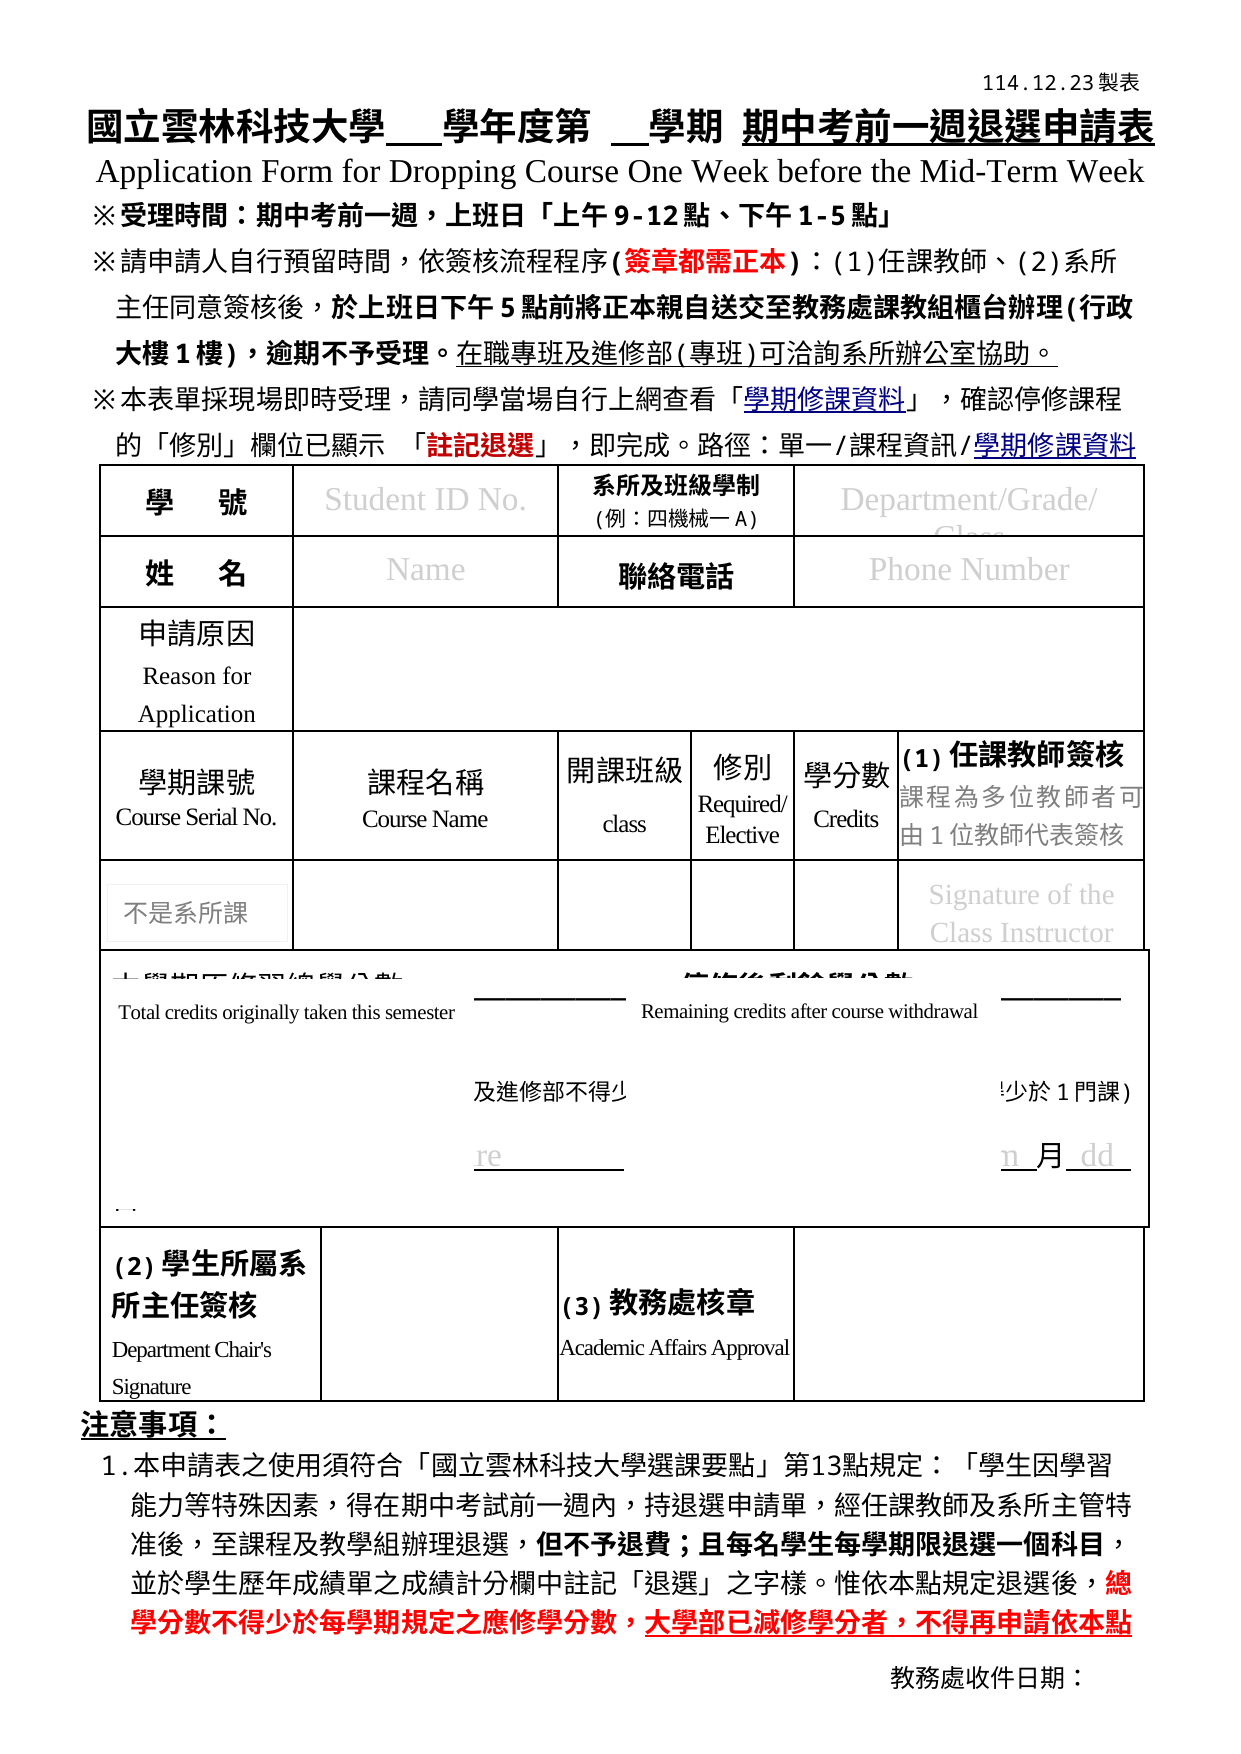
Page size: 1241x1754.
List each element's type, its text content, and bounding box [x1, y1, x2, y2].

table_cell [322, 1228, 557, 1400]
table_cell [692, 861, 793, 948]
table_cell Name [294, 537, 557, 606]
table_header 系所及班級學制 (例：四機械一A) [559, 466, 793, 535]
table_cell 任課教師簽核 課程為多位教師者可由1位教師代表簽核 [899, 732, 1143, 859]
table_cell [294, 861, 557, 948]
table_cell 本學期原修習總學分數 ______________ 停修後剩餘學分數 _____________ (大一～大三不得少於16學分;大四及進修部不得少於9學分;延修/研究所第一學年不得少於1門課) 申請人簽名： Signature 申請日期： yyyy 年 mm 月 dd 日 [101, 951, 1148, 1226]
table_cell 聯絡電話 [559, 537, 793, 606]
table_cell Phone Number [795, 537, 1143, 606]
table_cell 申請原因Reason for Application [101, 608, 292, 730]
text ※受理時間：期中考前一週，上班日「上午9-12點、下午1-5點」 [88, 189, 1140, 235]
table_cell [1145, 1228, 1149, 1400]
table_cell [1145, 730, 1149, 859]
text 國立雲林科技大學 學年度第 學期 期中考前一週退選申請表Application Form for Dropping Course One Week before the Mid-Term Week [80, 97, 1160, 189]
table_cell Signature of the Class Instructor [899, 861, 1143, 948]
table_cell 修別 Required/ Elective [692, 732, 793, 859]
table_cell [795, 861, 897, 948]
table_cell [559, 861, 690, 948]
table_cell [795, 1228, 1143, 1400]
table_cell [1145, 606, 1149, 730]
table_header Department/Grade/Class [795, 466, 1143, 535]
text 1.本申請表之使用須符合「國立雲林科技大學選課要點」第13點規定：「學生因學習能力等特殊因素，得在期中考試前一週內，持退選申請單，經任課教師及系所主管特准後，至課程及教學組辦理退選，但不予退費；且每名學生每學期限退選一個科目，並於學生歷年成績單之成績計分欄中註記「退選」之字樣。惟依本點規定退選後，總學分數不得少於每學期規定之應修學分數，大學部已減修學分者，不得再申請依本點 [100, 1444, 1140, 1641]
table_cell [101, 861, 292, 948]
text 注意事項： [80, 1402, 1140, 1444]
table_header Student ID No. [294, 466, 557, 535]
table_cell 學生所屬系所主任簽核Department Chair's Signature [101, 1228, 320, 1400]
table_cell [1145, 535, 1149, 606]
table_cell 姓 名 [101, 537, 292, 606]
text ※本表單採現場即時受理，請同學當場自行上網查看「學期修課資料」，確認停修課程的「修別」欄位已顯示 「註記退選」，即完成。路徑：單一/課程資訊/學期修課資料 [88, 372, 1140, 464]
table_cell 學分數Credits [795, 732, 897, 859]
table_header [1145, 464, 1149, 535]
table_cell 開課班級 class [559, 732, 690, 859]
table_cell 學期課號Course Serial No. [101, 732, 292, 859]
table_cell 教務處核章Academic Affairs Approval [559, 1228, 793, 1400]
table_cell [1145, 859, 1149, 948]
text ※請申請人自行預留時間，依簽核流程程序(簽章都需正本)：(1)任課教師、(2)系所主任同意簽核後，於上班日下午5點前將正本親自送交至教務處課教組櫃台辦理(行政大樓1樓)，逾期不予受理。在職專班及進修部(專班)可洽詢系所辦公室協助。 [88, 235, 1140, 372]
table_cell [294, 608, 1143, 730]
table_cell 課程名稱 Course Name [294, 732, 557, 859]
table_header 學 號 [101, 466, 292, 535]
